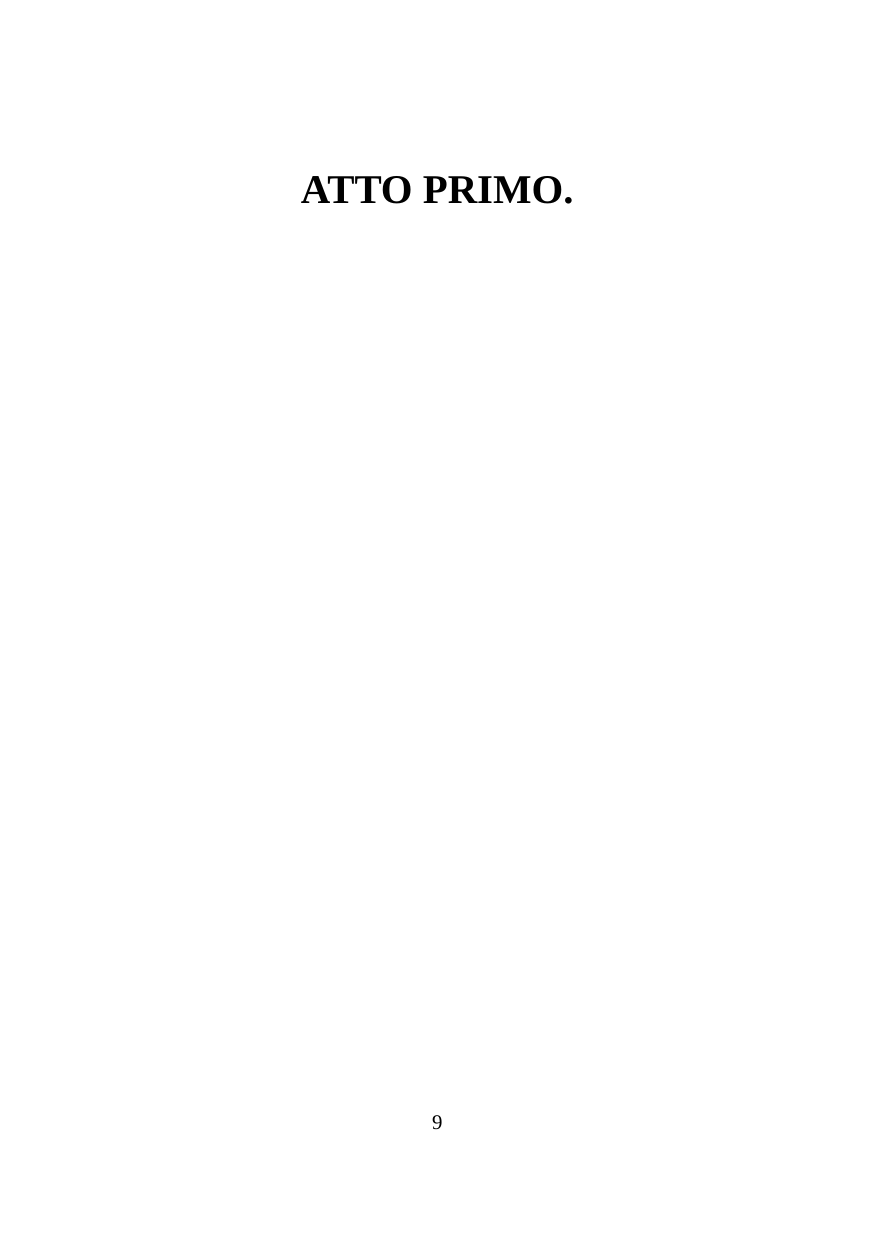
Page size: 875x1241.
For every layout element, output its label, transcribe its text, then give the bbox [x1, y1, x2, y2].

subtitle ATTO PRIMO. [106, 165, 768, 212]
